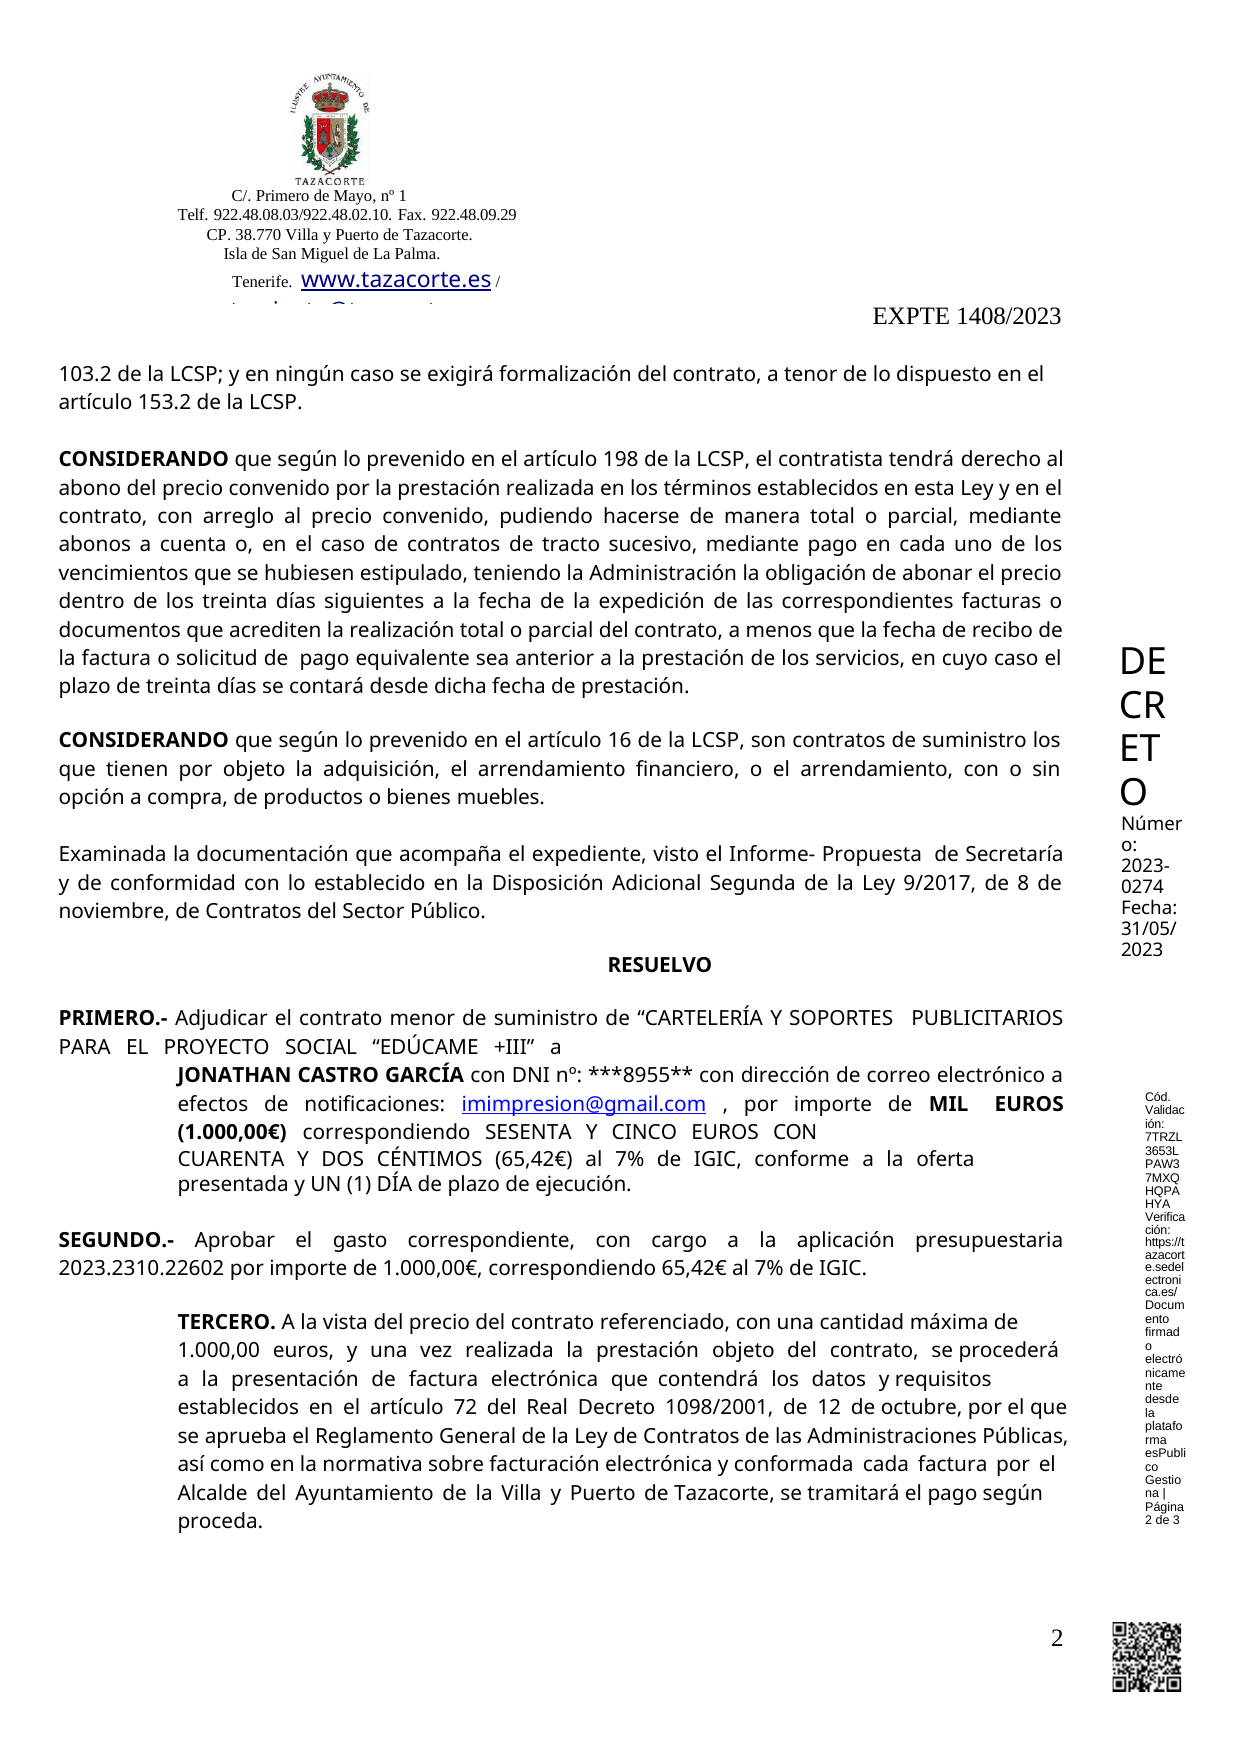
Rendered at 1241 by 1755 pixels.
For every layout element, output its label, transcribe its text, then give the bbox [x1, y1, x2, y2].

text CONSIDERANDO que según lo prevenido en el artículo 198 de la LCSP, el contratista tendrá derecho al abono del precio convenido por la prestación realizada en los términos establecidos en esta Ley y en el contrato, con arreglo al precio convenido, pudiendo hacerse de manera total o parcial, mediante abonos a cuenta o, en el caso de contratos de tracto sucesivo, mediante pago en cada uno de los vencimientos que se hubiesen estipulado, teniendo la Administración la obligación de abonar el precio dentro de los treinta días siguientes a la fecha de la expedición de las correspondientes facturas o documentos que acrediten la realización total o parcial del contrato, a menos que la fecha de recibo de la factura o solicitud de pago equivalente sea anterior a la prestación de los servicios, en cuyo caso el plazo de treinta días se contará desde dicha fecha de prestación. [58, 444, 1064, 700]
text CUARENTA Y DOS CÉNTIMOS (65,42€) al 7% de IGIC, conforme a la oferta [177, 1146, 1076, 1171]
text DECRETO [1119, 640, 1185, 814]
subtitle RESUELVO [243, 950, 1076, 978]
text 103.2 de la LCSP; y en ningún caso se exigirá formalización del contrato, a tenor de lo dispuesto en el artículo 153.2 de la LCSP. [58, 359, 1074, 416]
text PRIMERO.- Adjudicar el contrato menor de suministro de “CARTELERÍA Y SOPORTES PUBLICITARIOS PARA EL PROYECTO SOCIAL “EDÚCAME +III” a [58, 1003, 1063, 1060]
text Examinada la documentación que acompaña el expediente, visto el Informe- Propuesta de Secretaría y de conformidad con lo establecido en la Disposición Adicional Segunda de la Ley 9/2017, de 8 de noviembre, de Contratos del Sector Público. [58, 839, 1063, 924]
text JONATHAN CASTRO GARCÍA con DNI nº: ***8955** con dirección de correo electrónico a efectos de notificaciones: imimpresion@gmail.com , por importe de MIL EUROS (1.000,00€) correspondiendo SESENTA Y CINCO EUROS CON [177, 1060, 1064, 1146]
text Cód. Validación: 7TRZL3653LPAW37MXQHQPAHYA [1145, 1091, 1186, 1212]
text TERCERO. A la vista del precio del contrato referenciado, con una cantidad máxima de 1.000,00 euros, y una vez realizada la prestación objeto del contrato, se procederá a la presentación de factura electrónica que contendrá los datos y requisitos establecidos en el artículo 72 del Real Decreto 1098/2001, de 12 de octubre, por el que se aprueba el Reglamento General de la Ley de Contratos de las Administraciones Públicas, así como en la normativa sobre facturación electrónica y conformada cada factura por el Alcalde del Ayuntamiento de la Villa y Puerto de Tazacorte, se tramitará el pago según proceda. [177, 1307, 1076, 1534]
text presentada y UN (1) DÍA de plazo de ejecución. [177, 1171, 1076, 1196]
text [1117, 638, 1185, 985]
text [1143, 1089, 1186, 1612]
text SEGUNDO.- Aprobar el gasto correspondiente, con cargo a la aplicación presupuestaria 2023.2310.22602 por importe de 1.000,00€, correspondiendo 65,42€ al 7% de IGIC. [58, 1225, 1064, 1282]
text Número: 2023-0274 Fecha: 31/05/2023 [1121, 814, 1185, 961]
text CONSIDERANDO que según lo prevenido en el artículo 16 de la LCSP, son contratos de suministro los que tienen por objeto la adquisición, el arrendamiento financiero, o el arrendamiento, con o sin opción a compra, de productos o bienes muebles. [58, 725, 1063, 811]
text Documento firmado electrónicamente desde la plataforma esPublico Gestiona | Página 2 de 3 [1145, 1299, 1186, 1527]
text Verificación: https://tazacorte.sedelectronica.es/ [1145, 1212, 1186, 1299]
